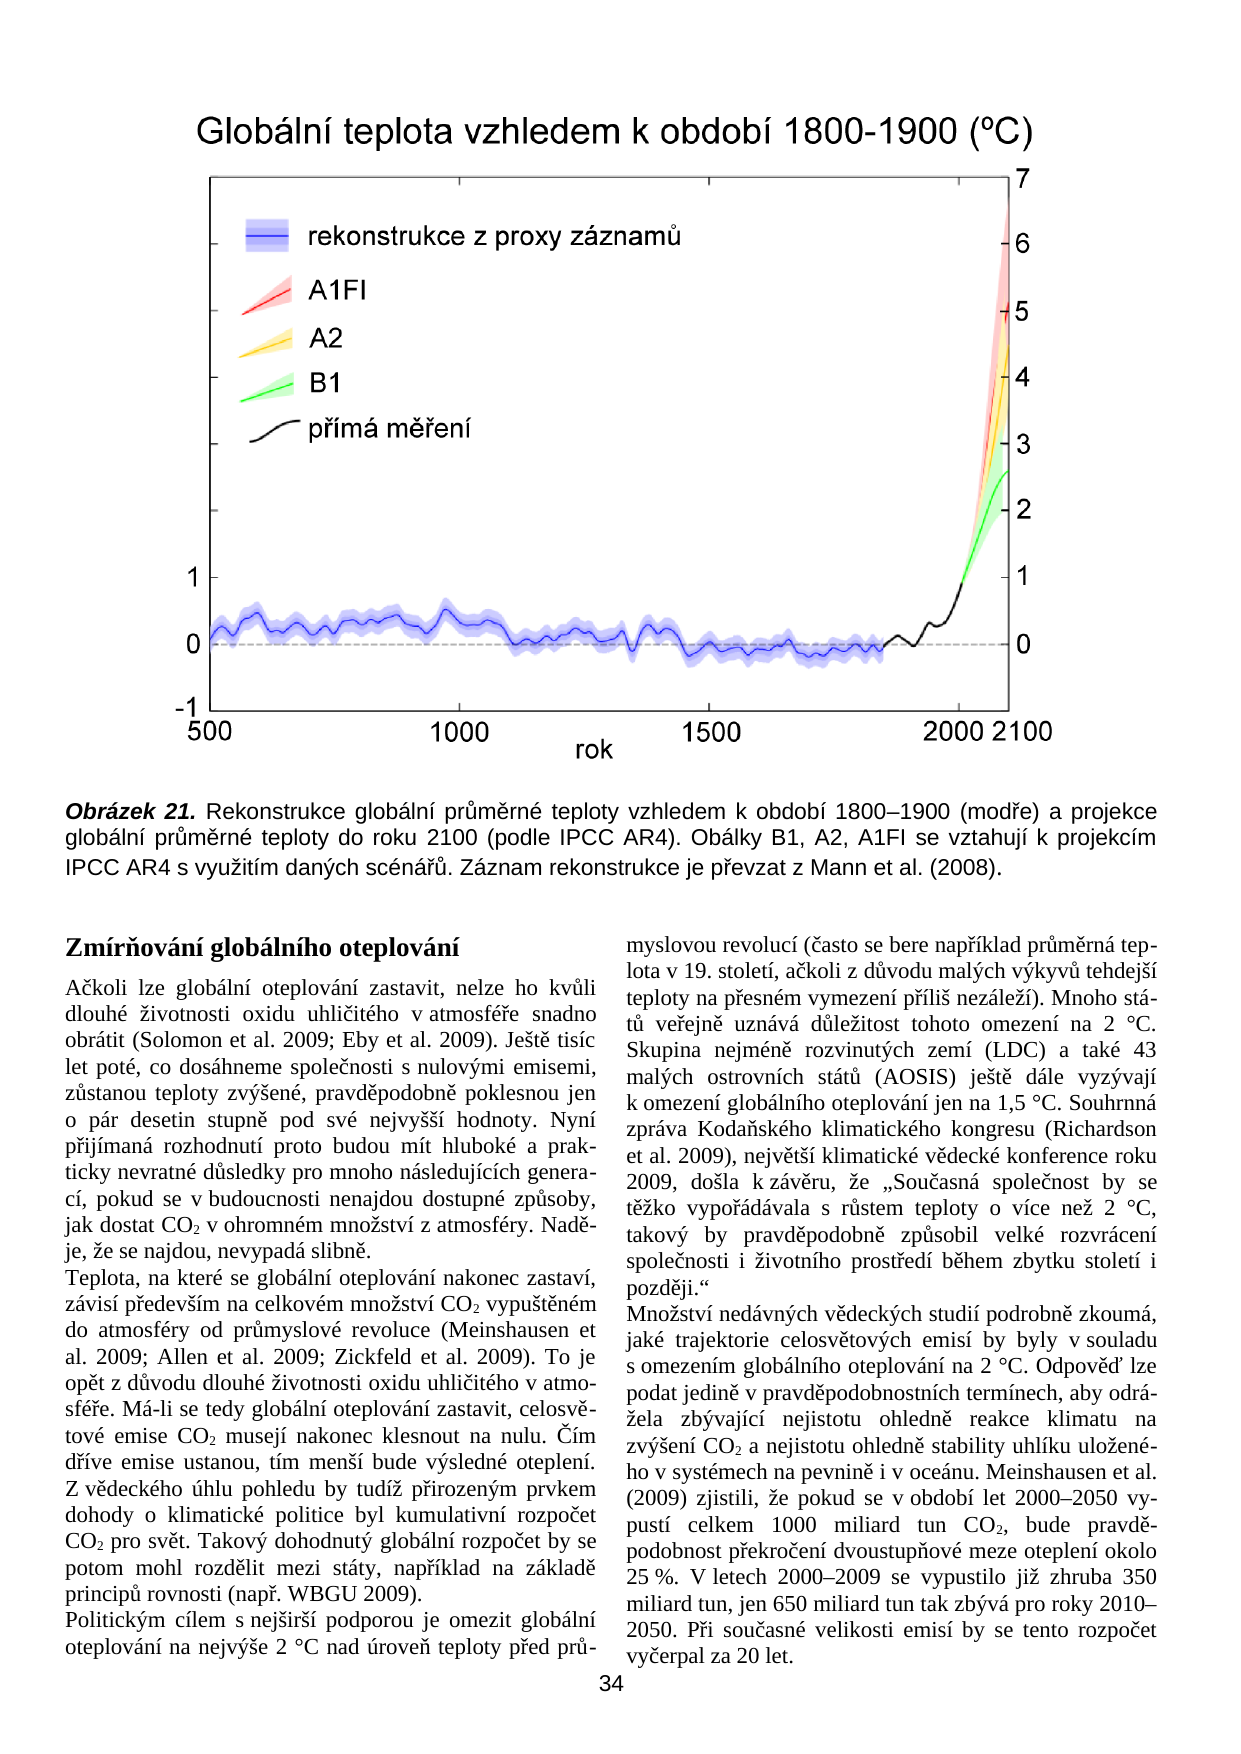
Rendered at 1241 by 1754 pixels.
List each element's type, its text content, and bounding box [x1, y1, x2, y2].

text Ačkoli lze globální oteplování zastavit, nelze ho kvůli dlouhé životnosti oxidu uhličitého v atmosféře snadno obrátit (Solomon et al. 2009; Eby et al. 2009). Ještě tisíc let poté, co dosáhneme společnosti s nulovými emise­mi, zůstanou teploty zvýšené, pravděpodobně poklesnou jen o pár desetin stupně pod své nejvyšší hodnoty. Nyní přijímaná rozhodnutí proto budou mít hluboké a prak­ticky nevratné důsledky pro mnoho následujících genera­cí, pokud se v budoucnosti nenajdou dostupné způsoby, jak dostat CO2 v ohromném množství z atmosféry. Nadě­je, že se najdou, nevypadá slibně. [65, 974, 597, 1264]
subtitle Zmírňování globálního oteplování [65, 931, 597, 962]
text Teplota, na které se globální oteplování nakonec zastaví, závisí především na celkovém množství CO2 vypuštěném do atmosféry od průmyslové revoluce (Meinshausen et al. 2009; Allen et al. 2009; Zickfeld et al. 2009). To je opět z důvodu dlouhé životnosti oxidu uhličitého v atmo­sféře. Má-li se tedy globální oteplování zastavit, celosvě­tové emise CO2 musejí nakonec klesnout na nulu. Čím dříve emise ustanou, tím menší bude výsledné oteplení. Z vědeckého úhlu pohledu by tudíž přirozeným prvkem dohody o klimatické politice byl kumulativní rozpočet CO2 pro svět. Takový dohodnutý globální rozpočet by se potom mohl rozdělit mezi státy, například na základě principů rovnosti (např. WBGU 2009). [65, 1264, 597, 1606]
text Politickým cílem s nejširší podporou je omezit globální oteplování na nejvýše 2 °C nad úroveň teploty před prů­ [65, 1606, 597, 1659]
picture [155, 82, 1067, 773]
text Obrázek 21. Rekonstrukce globální průměrné teploty vzhledem k období 1800–1900 (modře) a projekce globální průměrné teploty do roku 2100 (podle IPCC AR4). Obálky B1, A2, A1FI se vztahují k projekcím IPCC AR4 s využitím daných scénářů. Záznam rekonstrukce je převzat z Mann et al. (2008). [65, 798, 1157, 882]
text myslovou revolucí (často se bere například průměrná tep­lota v 19. století, ačkoli z důvodu malých výkyvů tehdejší teploty na přesném vymezení příliš nezáleží). Mnoho stá­tů veřejně uznává důležitost tohoto omezení na 2 °C. Skupina nejméně rozvinutých zemí (LDC) a také 43 malých ostrovních států (AOSIS) ještě dále vyzývají k omezení globálního oteplování jen na 1,5 °C. Souhrnná zpráva Kodaňského klimatického kongresu (Richardson et al. 2009), největší klimatické vědecké konference roku 2009, došla k závěru, že „Současná společnost by se těžko vypořádávala s růstem teploty o více než 2 °C, takový by pravděpodobně způsobil velké rozvrácení společnosti i životního prostředí během zbytku století i později.“ [626, 931, 1157, 1300]
text Množství nedávných vědeckých studií podrobně zkoumá, jaké trajektorie celosvětových emisí by byly v souladu s omezením globálního oteplování na 2 °C. Odpověď lze podat jedině v pravděpodobnostních termínech, aby odrá­žela zbývající nejistotu ohledně reakce klimatu na zvýšení CO2 a nejistotu ohledně stability uhlíku uložené­ho v systémech na pevnině i v oceánu. Meinshausen et al. (2009) zjistili, že pokud se v období let 2000–2050 vy­pustí celkem 1000 miliard tun CO2, bude pravdě­podobnost překročení dvoustupňové meze oteplení okolo 25 %. V letech 2000–2009 se vypustilo již zhruba 350 mi­liard tun, jen 650 miliard tun tak zbývá pro roky 2010–2050. Při současné velikosti emisí by se tento rozpočet vyčerpal za 20 let. [626, 1300, 1157, 1669]
